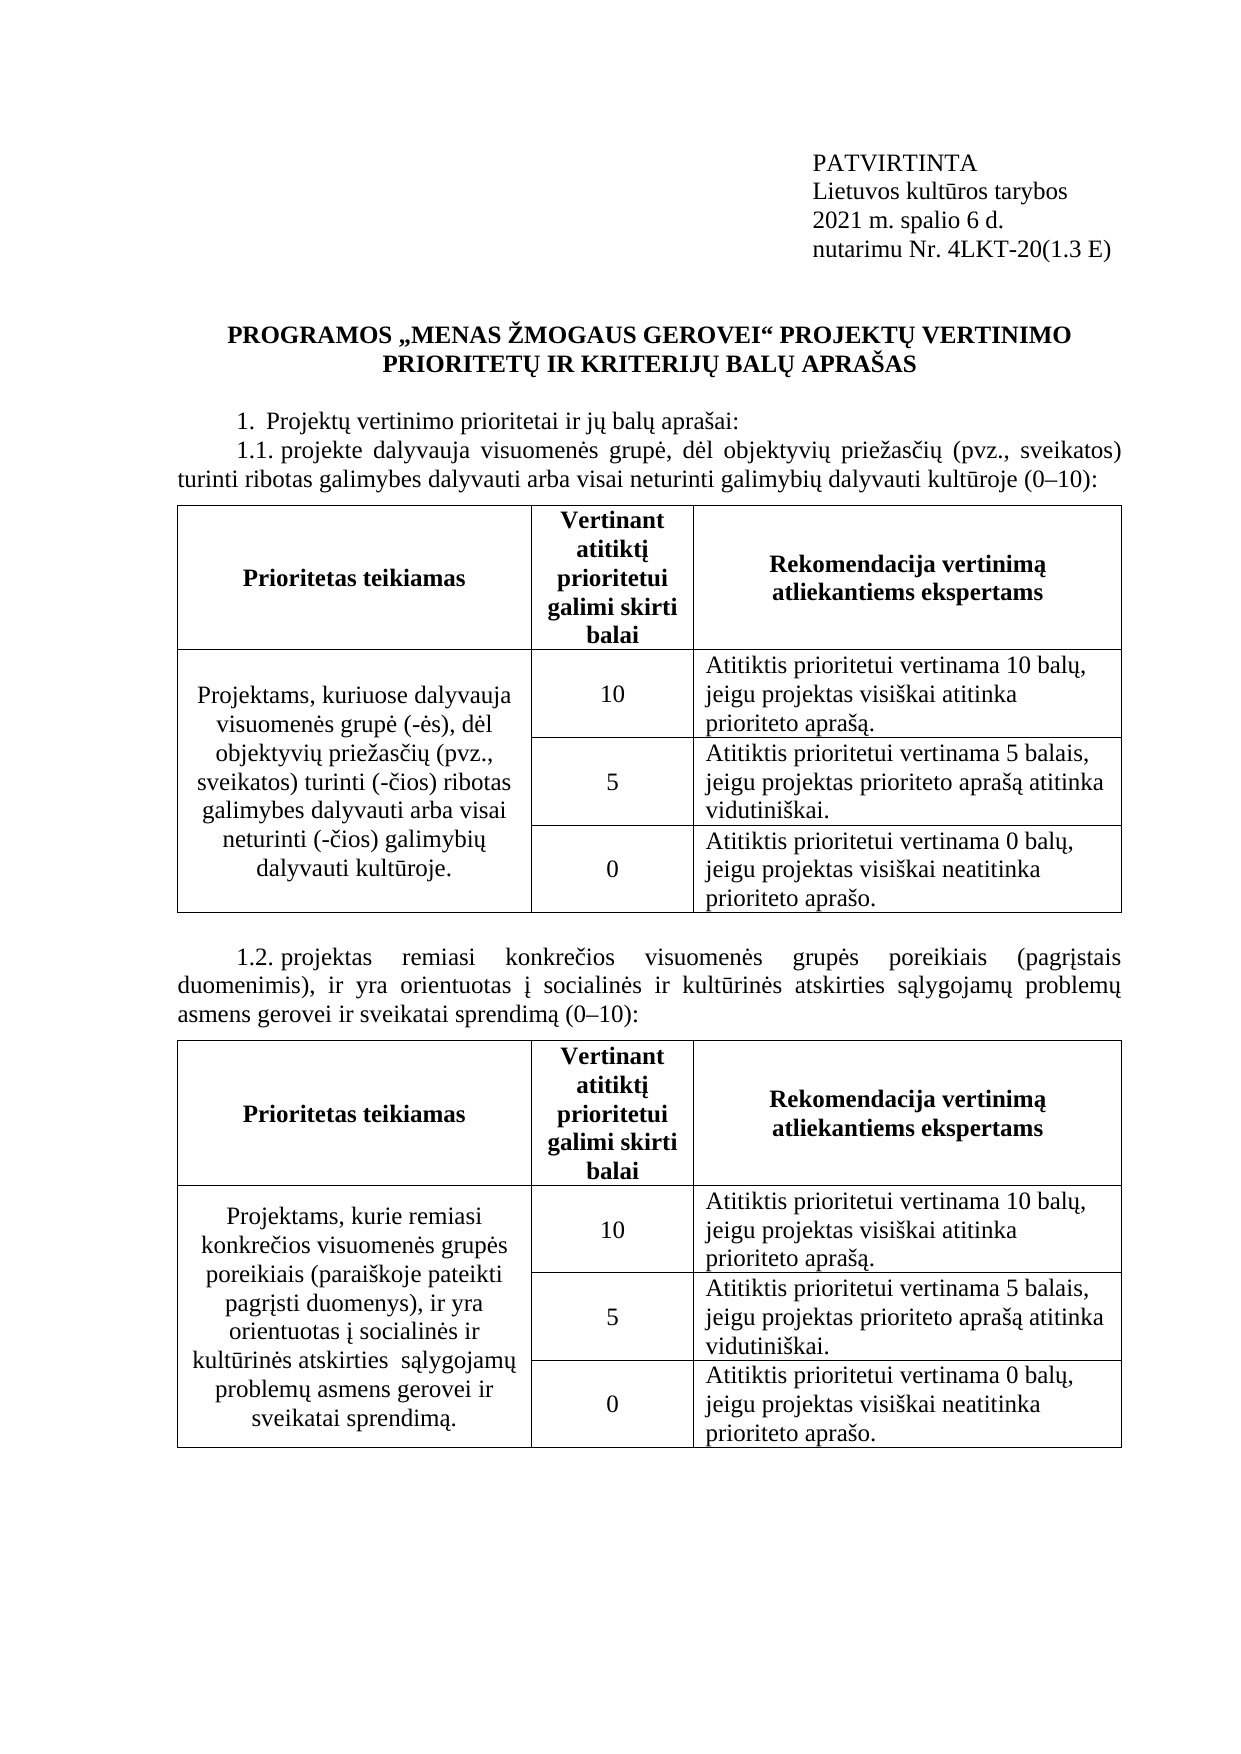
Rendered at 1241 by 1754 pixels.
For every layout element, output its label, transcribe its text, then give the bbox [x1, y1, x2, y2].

table_cell 0 [532, 1361, 693, 1447]
text 1.1. projekte dalyvauja visuomenės grupė, dėl objektyvių priežasčių (pvz., sveikatos) turinti ribotas galimybes dalyvauti arba visai neturinti galimybių dalyvauti kultūroje (0–10): [177, 435, 1122, 493]
table_header Prioritetas teikiamas [178, 506, 531, 649]
table_cell 5 [532, 738, 693, 825]
text 2021 m. spalio 6 d. [812, 205, 1122, 234]
table_cell Projektams, kurie remiasi konkrečios visuomenės grupės poreikiais (paraiškoje pateikti pagrįsti duomenys), ir yra orientuotas į socialinės ir kultūrinės atskirties sąlygojamų problemų asmens gerovei ir sveikatai sprendimą. [178, 1186, 531, 1447]
table_cell Atitiktis prioritetui vertinama 5 balais, jeigu projektas prioriteto aprašą atitinka vidutiniškai. [694, 1273, 1121, 1359]
table_cell 5 [532, 1273, 693, 1359]
text 1. Projektų vertinimo prioritetai ir jų balų aprašai: [177, 406, 1122, 435]
text PATVIRTINTA [812, 148, 1122, 176]
table_cell 0 [532, 826, 693, 912]
text 1.2. projektas remiasi konkrečios visuomenės grupės poreikiais (pagrįstais duomenimis), ir yra orientuotas į socialinės ir kultūrinės atskirties sąlygojamų problemų asmens gerovei ir sveikatai sprendimą (0–10): [177, 942, 1122, 1028]
table_header Vertinant atitiktį prioritetui galimi skirti balai [532, 506, 693, 649]
table_cell 10 [532, 650, 693, 737]
table_cell Atitiktis prioritetui vertinama 0 balų, jeigu projektas visiškai neatitinka prioriteto aprašo. [694, 826, 1121, 912]
table_header Rekomendacija vertinimą atliekantiems ekspertams [694, 506, 1121, 649]
text Lietuvos kultūros tarybos [812, 176, 1122, 205]
table_cell Projektams, kuriuose dalyvauja visuomenės grupė (-ės), dėl objektyvių priežasčių (pvz., sveikatos) turinti (-čios) ribotas galimybes dalyvauti arba visai neturinti (-čios) galimybių dalyvauti kultūroje. [178, 650, 531, 912]
table_header Rekomendacija vertinimą atliekantiems ekspertams [694, 1041, 1121, 1185]
text PROGRAMOS „MENAS ŽMOGAUS GEROVEI“ PROJEKTŲ VERTINIMO PRIORITETŲ IR KRITERIJŲ BALŲ APRAŠAS [177, 320, 1122, 378]
table_cell Atitiktis prioritetui vertinama 5 balais, jeigu projektas prioriteto aprašą atitinka vidutiniškai. [694, 738, 1121, 825]
table_cell 10 [532, 1186, 693, 1272]
table_cell Atitiktis prioritetui vertinama 10 balų, jeigu projektas visiškai atitinka prioriteto aprašą. [694, 650, 1121, 737]
table_header Vertinant atitiktį prioritetui galimi skirti balai [532, 1041, 693, 1185]
table_cell Atitiktis prioritetui vertinama 10 balų, jeigu projektas visiškai atitinka prioriteto aprašą. [694, 1186, 1121, 1272]
table_cell Atitiktis prioritetui vertinama 0 balų, jeigu projektas visiškai neatitinka prioriteto aprašo. [694, 1361, 1121, 1447]
table_header Prioritetas teikiamas [178, 1041, 531, 1185]
text nutarimu Nr. 4LKT-20(1.3 E) [812, 234, 1122, 263]
